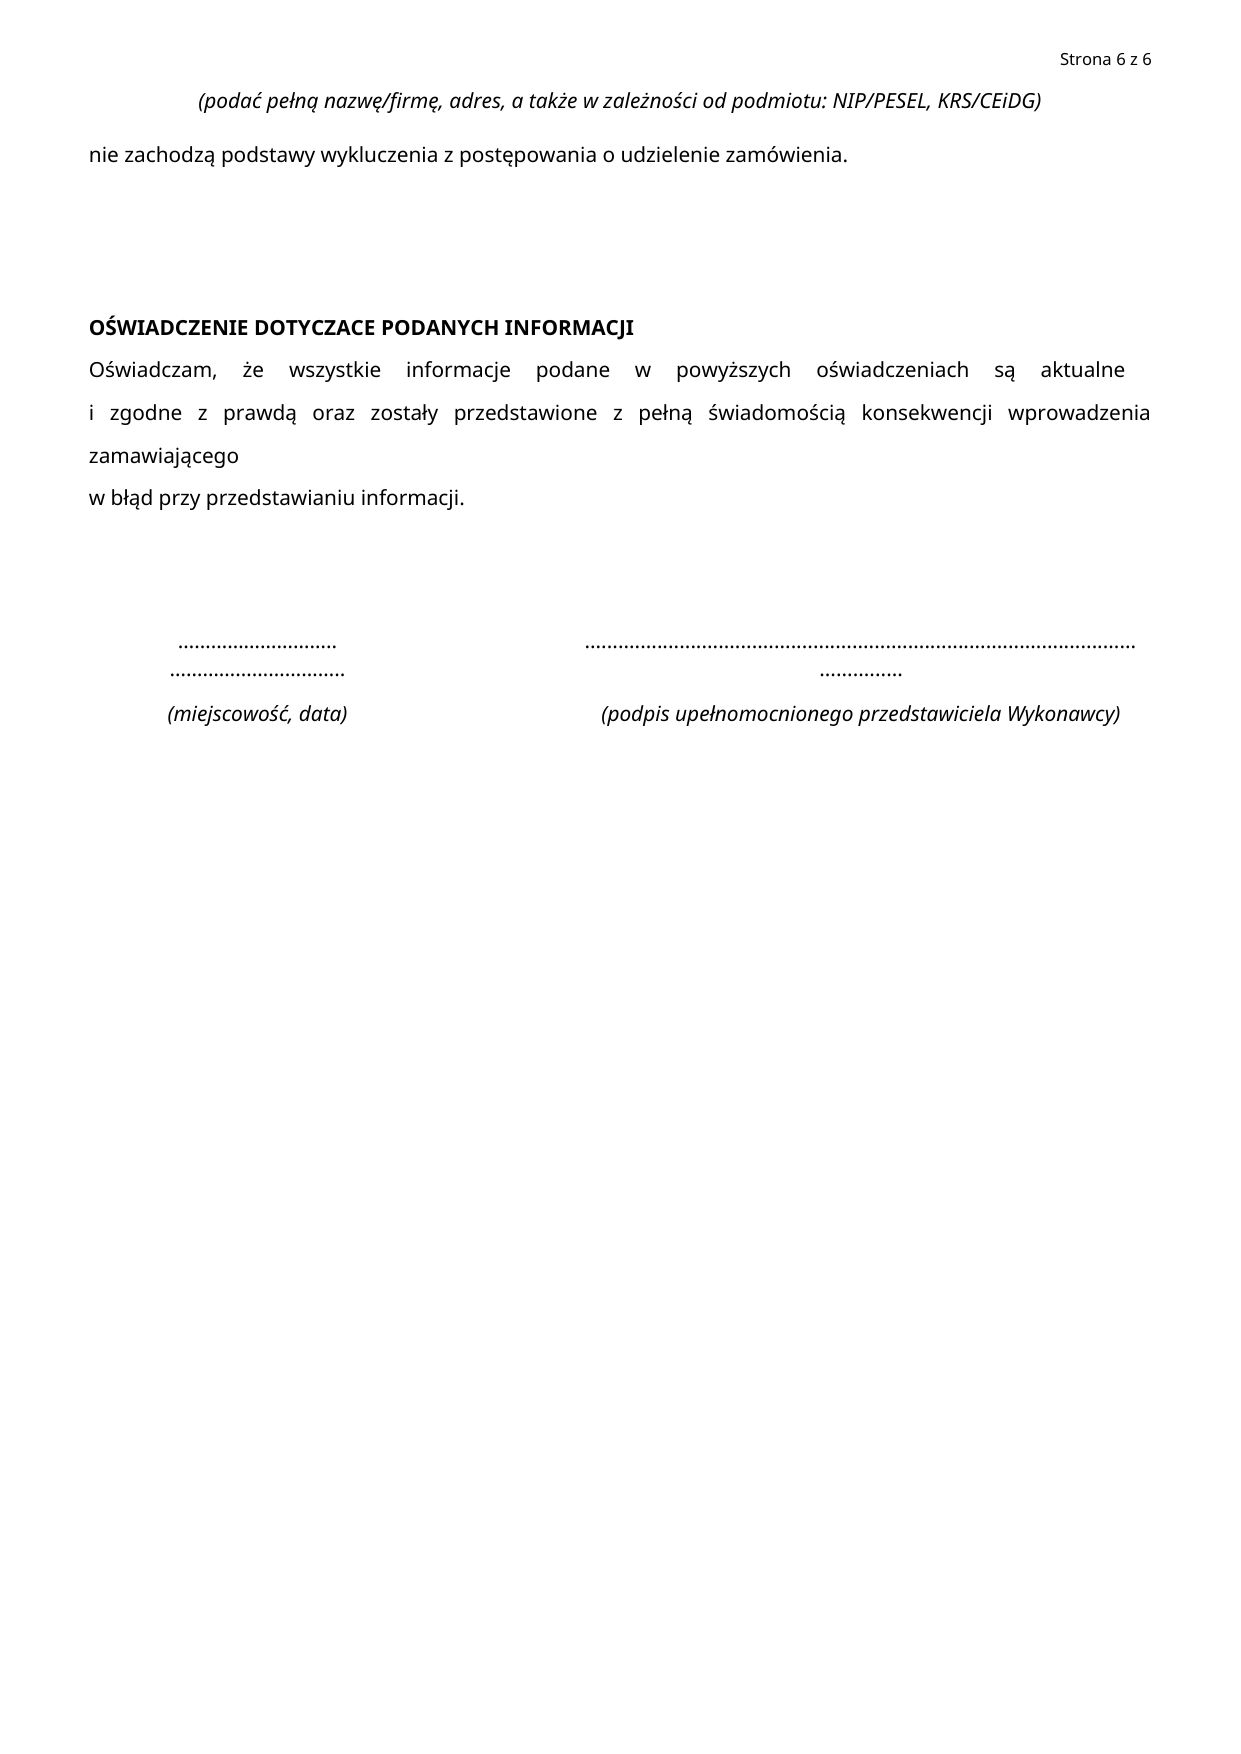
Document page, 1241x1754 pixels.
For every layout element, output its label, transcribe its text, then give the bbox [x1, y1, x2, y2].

text OŚWIADCZENIE DOTYCZACE PODANYCH INFORMACJI [89, 313, 1152, 341]
table_header .................................................................................................................. [518, 526, 1152, 699]
table_cell (miejscowość, data) [89, 700, 518, 728]
text (podać pełną nazwę/firmę, adres, a także w zależności od podmiotu: NIP/PESEL, KRS/CEiDG) [89, 87, 1152, 115]
text nie zachodzą podstawy wykluczenia z postępowania o udzielenie zamówienia. [89, 140, 1152, 168]
table_cell (podpis upełnomocnionego przedstawiciela Wykonawcy) [518, 700, 1152, 728]
table_header ………………………..………………………….. [89, 526, 518, 699]
text Oświadczam, że wszystkie informacje podane w powyższych oświadczeniach są aktualne i zgodne z prawdą oraz zostały przedstawione z pełną świadomością konsekwencji wprowadzenia zamawiającego w błąd przy przedstawianiu informacji. [89, 356, 1152, 512]
